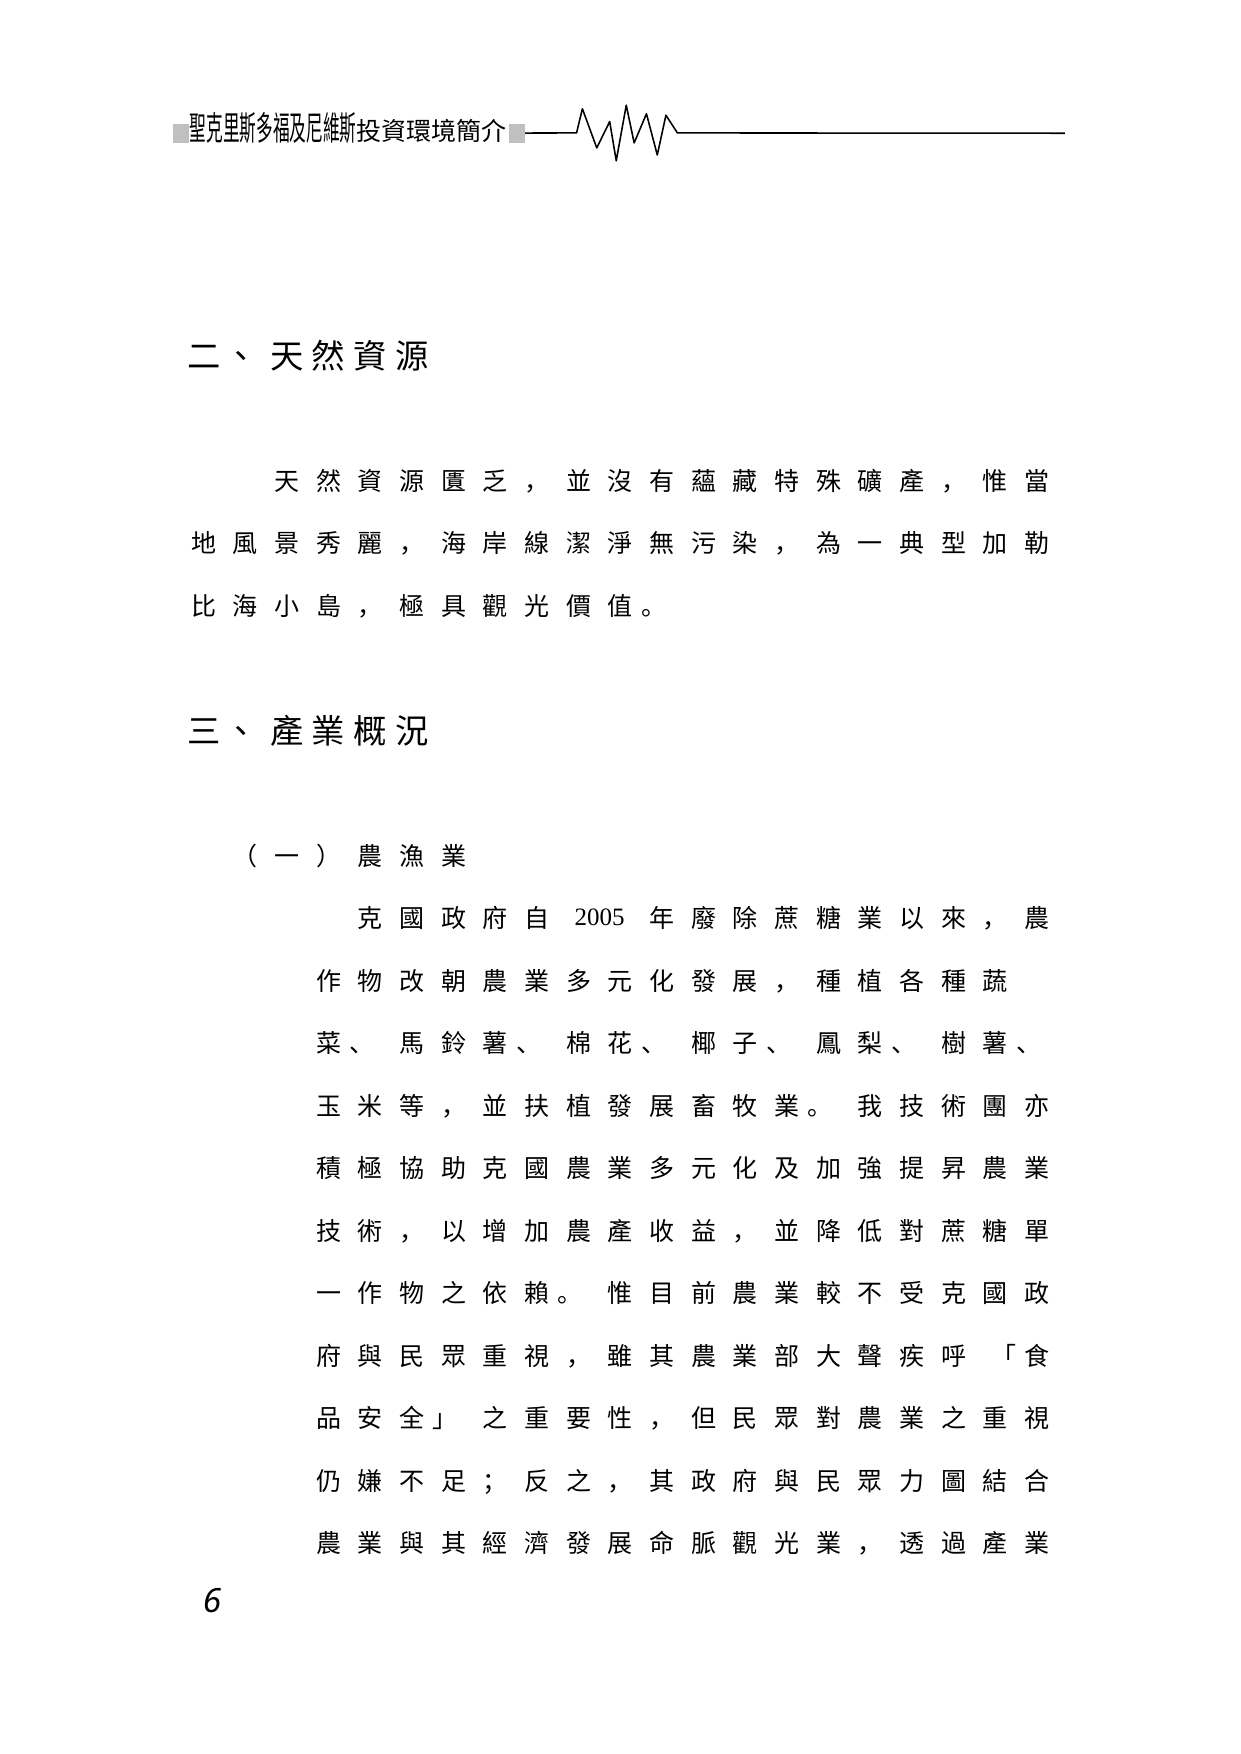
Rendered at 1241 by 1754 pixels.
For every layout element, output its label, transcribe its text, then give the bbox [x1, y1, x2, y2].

text （一）農漁業 [207, 813, 1058, 875]
text 二、天然資源 [183, 313, 1058, 375]
text 克國政府自2005年廢除蔗糖業以來，農作物改朝農業多元化發展，種植各種蔬菜、馬鈴薯、棉花、椰子、鳳梨、樹薯、玉米等，並扶植發展畜牧業。我技術團亦積極協助克國農業多元化及加強提昇農業技術，以增加農產收益，並降低對蔗糖單一作物之依賴。惟目前農業較不受克國政府與民眾重視，雖其農業部大聲疾呼「食品安全」之重要性，但民眾對農業之重視仍嫌不足；反之，其政府與民眾力圖結合農業與其經濟發展命脈觀光業，透過產業 [281, 875, 1058, 1563]
text 天然資源匱乏，並沒有蘊藏特殊礦產，惟當地風景秀麗，海岸線潔淨無污染，為一典型加勒比海小島，極具觀光價值。 [183, 438, 1058, 625]
text 三、產業概況 [183, 688, 1058, 750]
